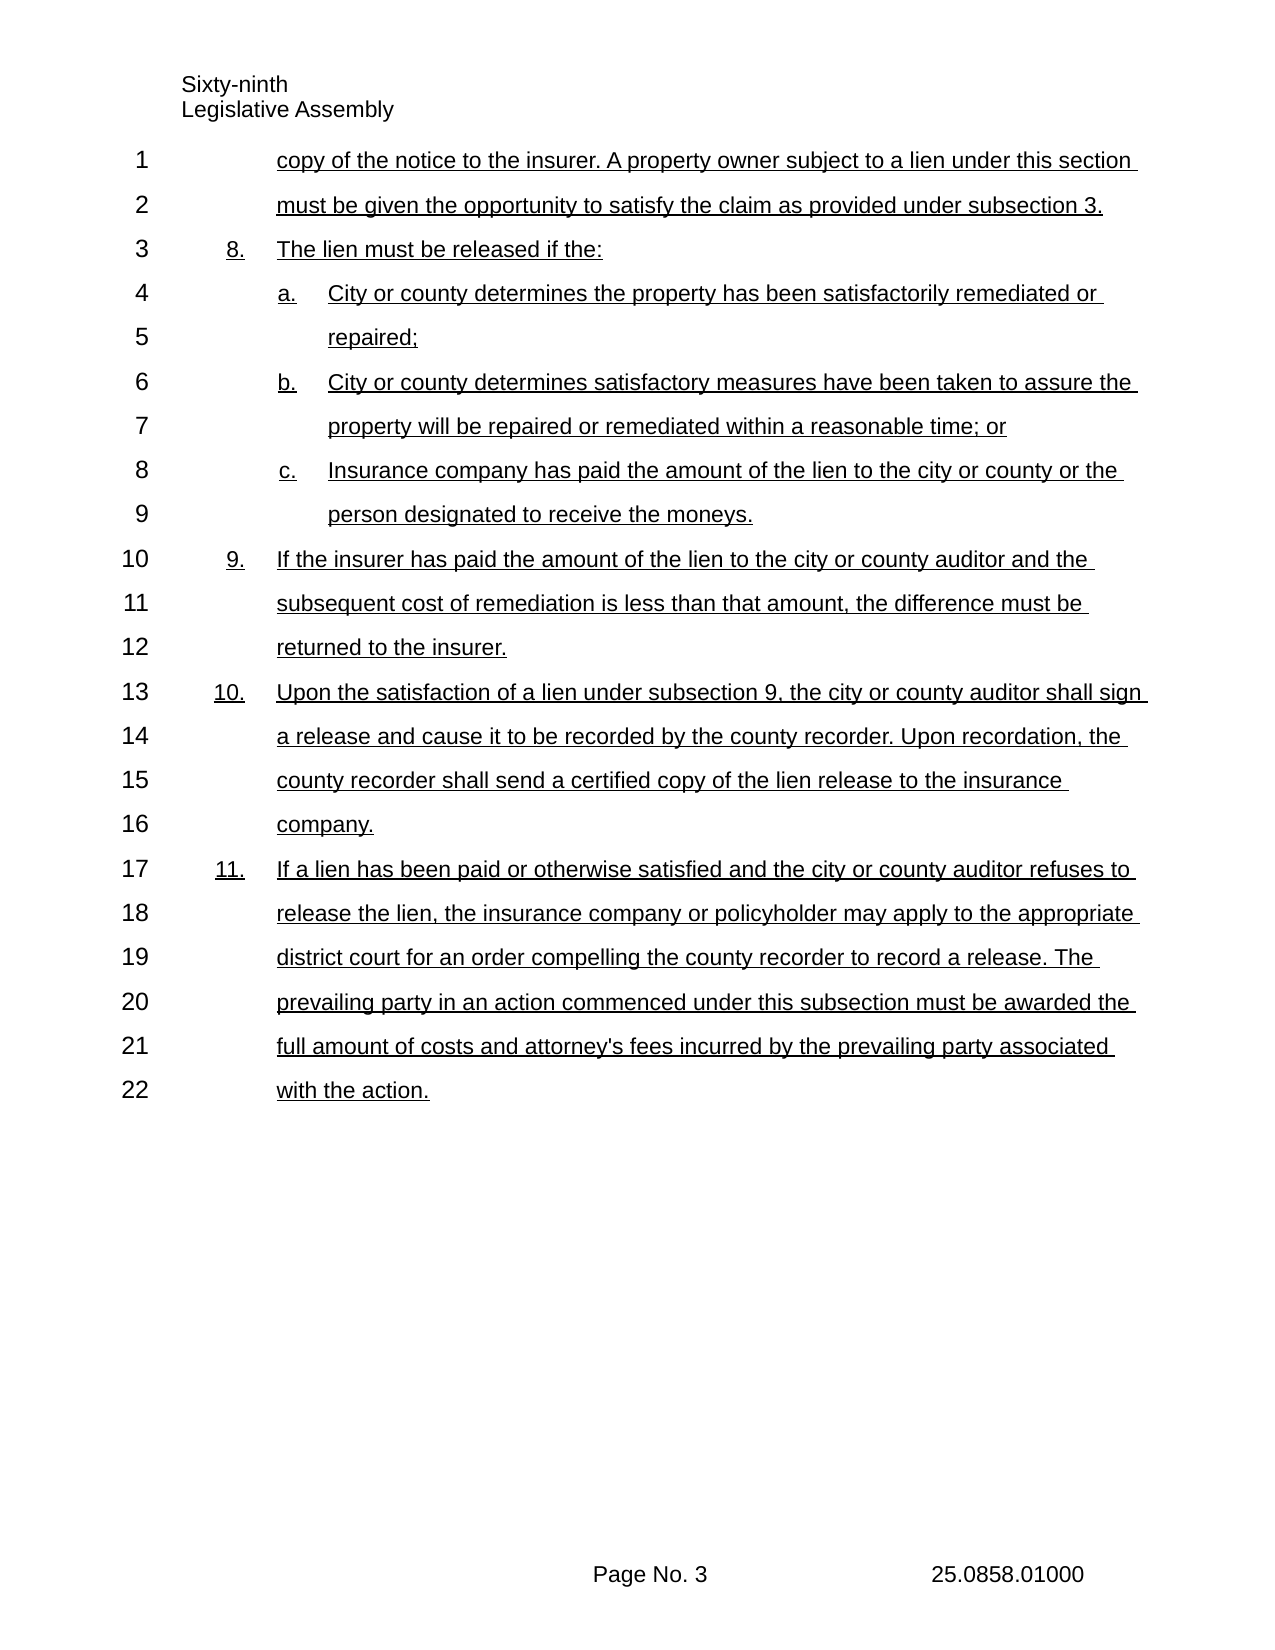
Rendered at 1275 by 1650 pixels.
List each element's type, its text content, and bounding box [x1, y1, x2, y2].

text 11. If a lien has been paid or otherwise satisfied and the city or county auditor refuses to release the lien, the insurance company or policyholder may apply to the appropriate district court for an order compelling the county recorder to record a release. The prevailing party in an action commenced under this subsection must be awarded the full amount of costs and attorney's fees incurred by the prevailing party associated with the action. [181, 842, 1154, 1107]
text copy of the notice to the insurer. A property owner subject to a lien under this section must be given the opportunity to satisfy the claim as provided under subsection 3. [181, 133, 1154, 222]
text 10. Upon the satisfaction of a lien under subsection 9, the city or county auditor shall sign a release and cause it to be recorded by the county recorder. Upon recordation, the county recorder shall send a certified copy of the lien release to the insurance company. [181, 664, 1154, 842]
text 8. The lien must be released if the: [181, 222, 1154, 266]
text b. City or county determines satisfactory measures have been taken to assure the property will be repaired or remediated within a reasonable time; or [181, 355, 1154, 443]
text a. City or county determines the property has been satisfactorily remediated or repaired; [181, 266, 1154, 355]
text c. Insurance company has paid the amount of the lien to the city or county or the person designated to receive the moneys. [181, 443, 1154, 532]
text 9. If the insurer has paid the amount of the lien to the city or county auditor and the subsequent cost of remediation is less than that amount, the difference must be returned to the insurer. [181, 532, 1154, 664]
